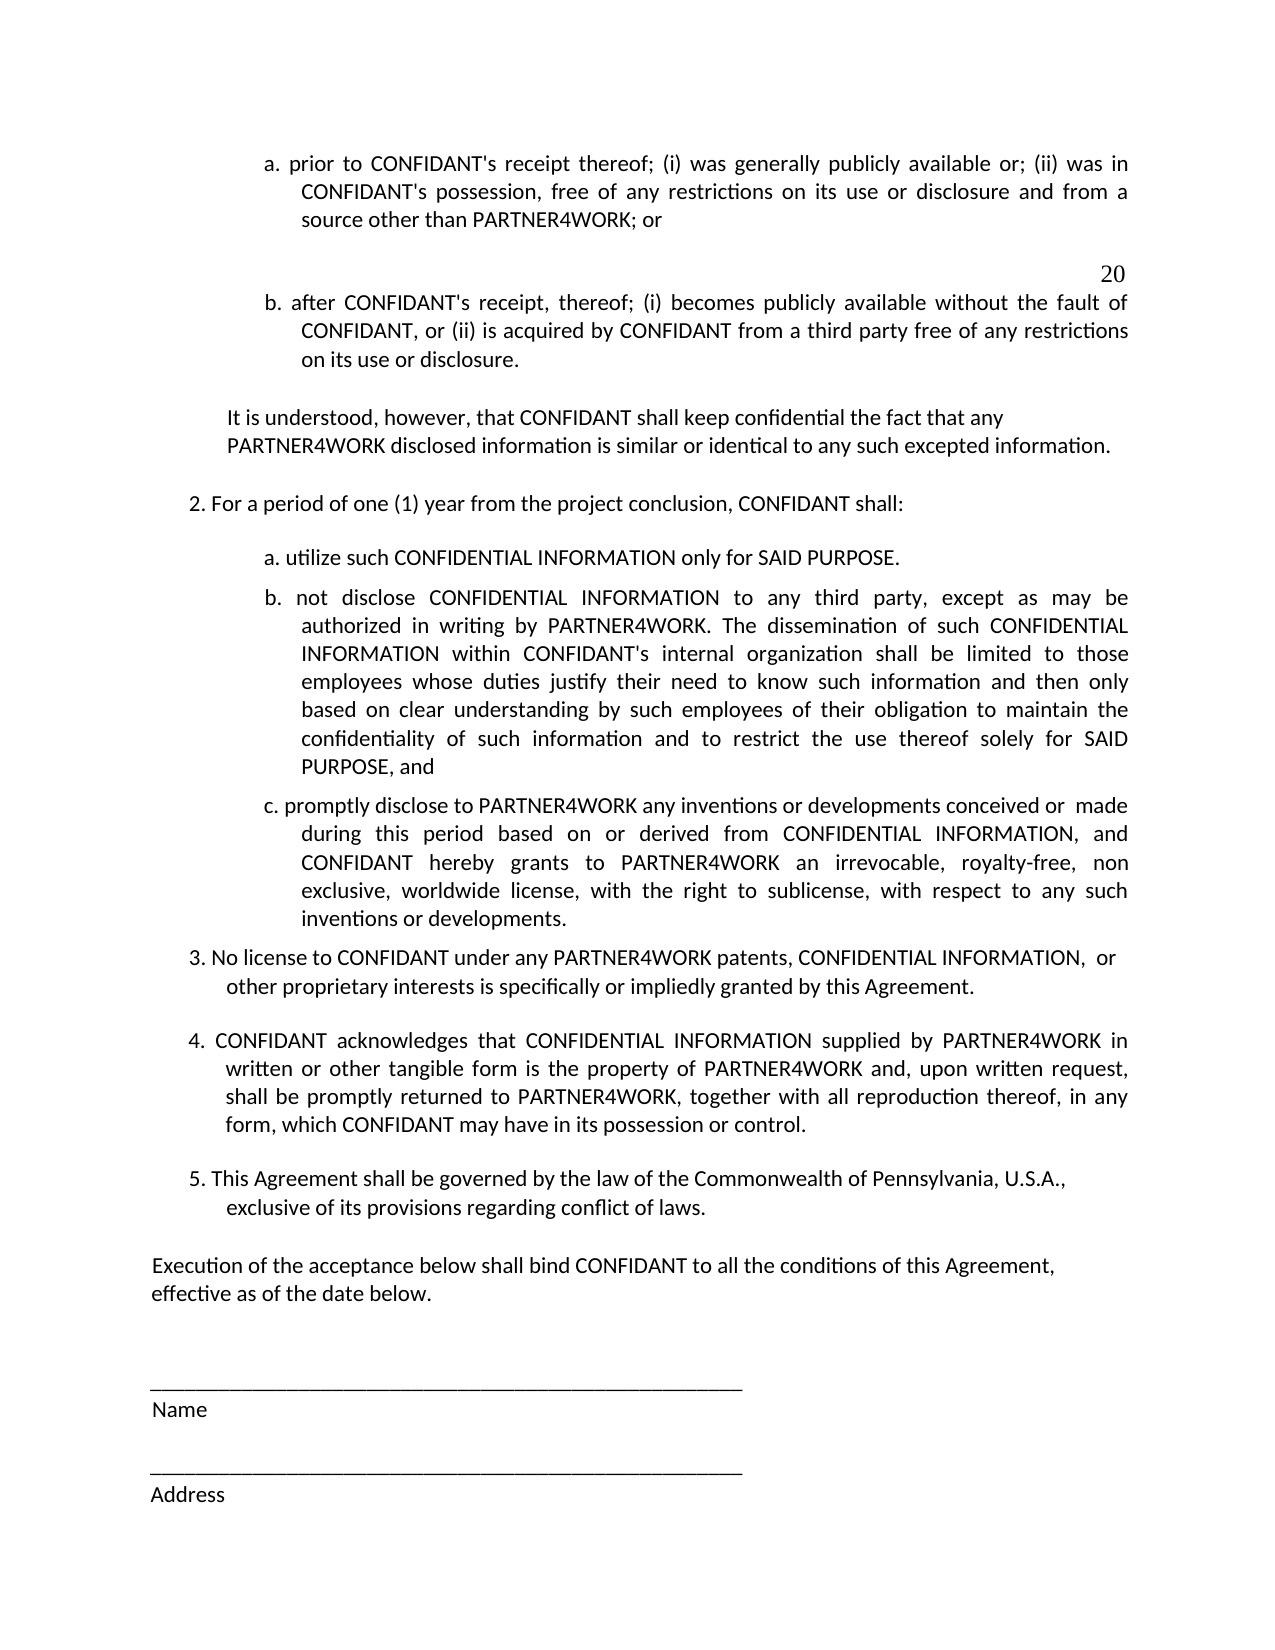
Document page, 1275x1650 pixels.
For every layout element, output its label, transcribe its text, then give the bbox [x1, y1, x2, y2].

text It is understood, however, that CONFIDANT shall keep confidential the fact that any PARTNER4WORK disclosed information is similar or identical to any such excepted information. [227, 403, 1130, 459]
text Address [150, 1480, 1168, 1508]
text c. promptly disclose to PARTNER4WORK any inventions or developments conceived or made during this period based on or derived from CONFIDENTIAL INFORMATION, and CONFIDANT hereby grants to PARTNER4WORK an irrevocable, royalty-free, non exclusive, worldwide license, with the right to sublicense, with respect to any such inventions or developments. [263, 791, 1130, 932]
text 20 [150, 259, 1125, 288]
text ____________________________________________________ [150, 1451, 1168, 1479]
text b. after CONFIDANT's receipt, thereof; (i) becomes publicly available without the fault of CONFIDANT, or (ii) is acquired by CONFIDANT from a third party free of any restrictions on its use or disclosure. [264, 288, 1130, 373]
text ____________________________________________________ [150, 1366, 1168, 1394]
text a. utilize such CONFIDENTIAL INFORMATION only for SAID PURPOSE. [263, 543, 1168, 571]
text 4. CONFIDANT acknowledges that CONFIDENTIAL INFORMATION supplied by PARTNER4WORK in written or other tangible form is the property of PARTNER4WORK and, upon written request, shall be promptly returned to PARTNER4WORK, together with all reproduction thereof, in any form, which CONFIDANT may have in its possession or control. [188, 1026, 1130, 1138]
text Name [152, 1395, 1168, 1423]
text 3. No license to CONFIDANT under any PARTNER4WORK patents, CONFIDENTIAL INFORMATION, or other proprietary interests is specifically or impliedly granted by this Agreement. [189, 943, 1130, 1000]
text a. prior to CONFIDANT's receipt thereof; (i) was generally publicly available or; (ii) was in CONFIDANT's possession, free of any restrictions on its use or disclosure and from a source other than PARTNER4WORK; or [264, 149, 1130, 233]
text 5. This Agreement shall be governed by the law of the Commonwealth of Pennsylvania, U.S.A., exclusive of its provisions regarding conflict of laws. [189, 1164, 1130, 1221]
text b. not disclose CONFIDENTIAL INFORMATION to any third party, except as may be authorized in writing by PARTNER4WORK. The dissemination of such CONFIDENTIAL INFORMATION within CONFIDANT's internal organization shall be limited to those employees whose duties justify their need to know such information and then only based on clear understanding by such employees of their obligation to maintain the confidentiality of such information and to restrict the use thereof solely for SAID PURPOSE, and [264, 583, 1130, 780]
text 2. For a period of one (1) year from the project conclusion, CONFIDANT shall: [189, 489, 1168, 517]
text Execution of the acceptance below shall bind CONFIDANT to all the conditions of this Agreement, effective as of the date below. [151, 1251, 1130, 1307]
